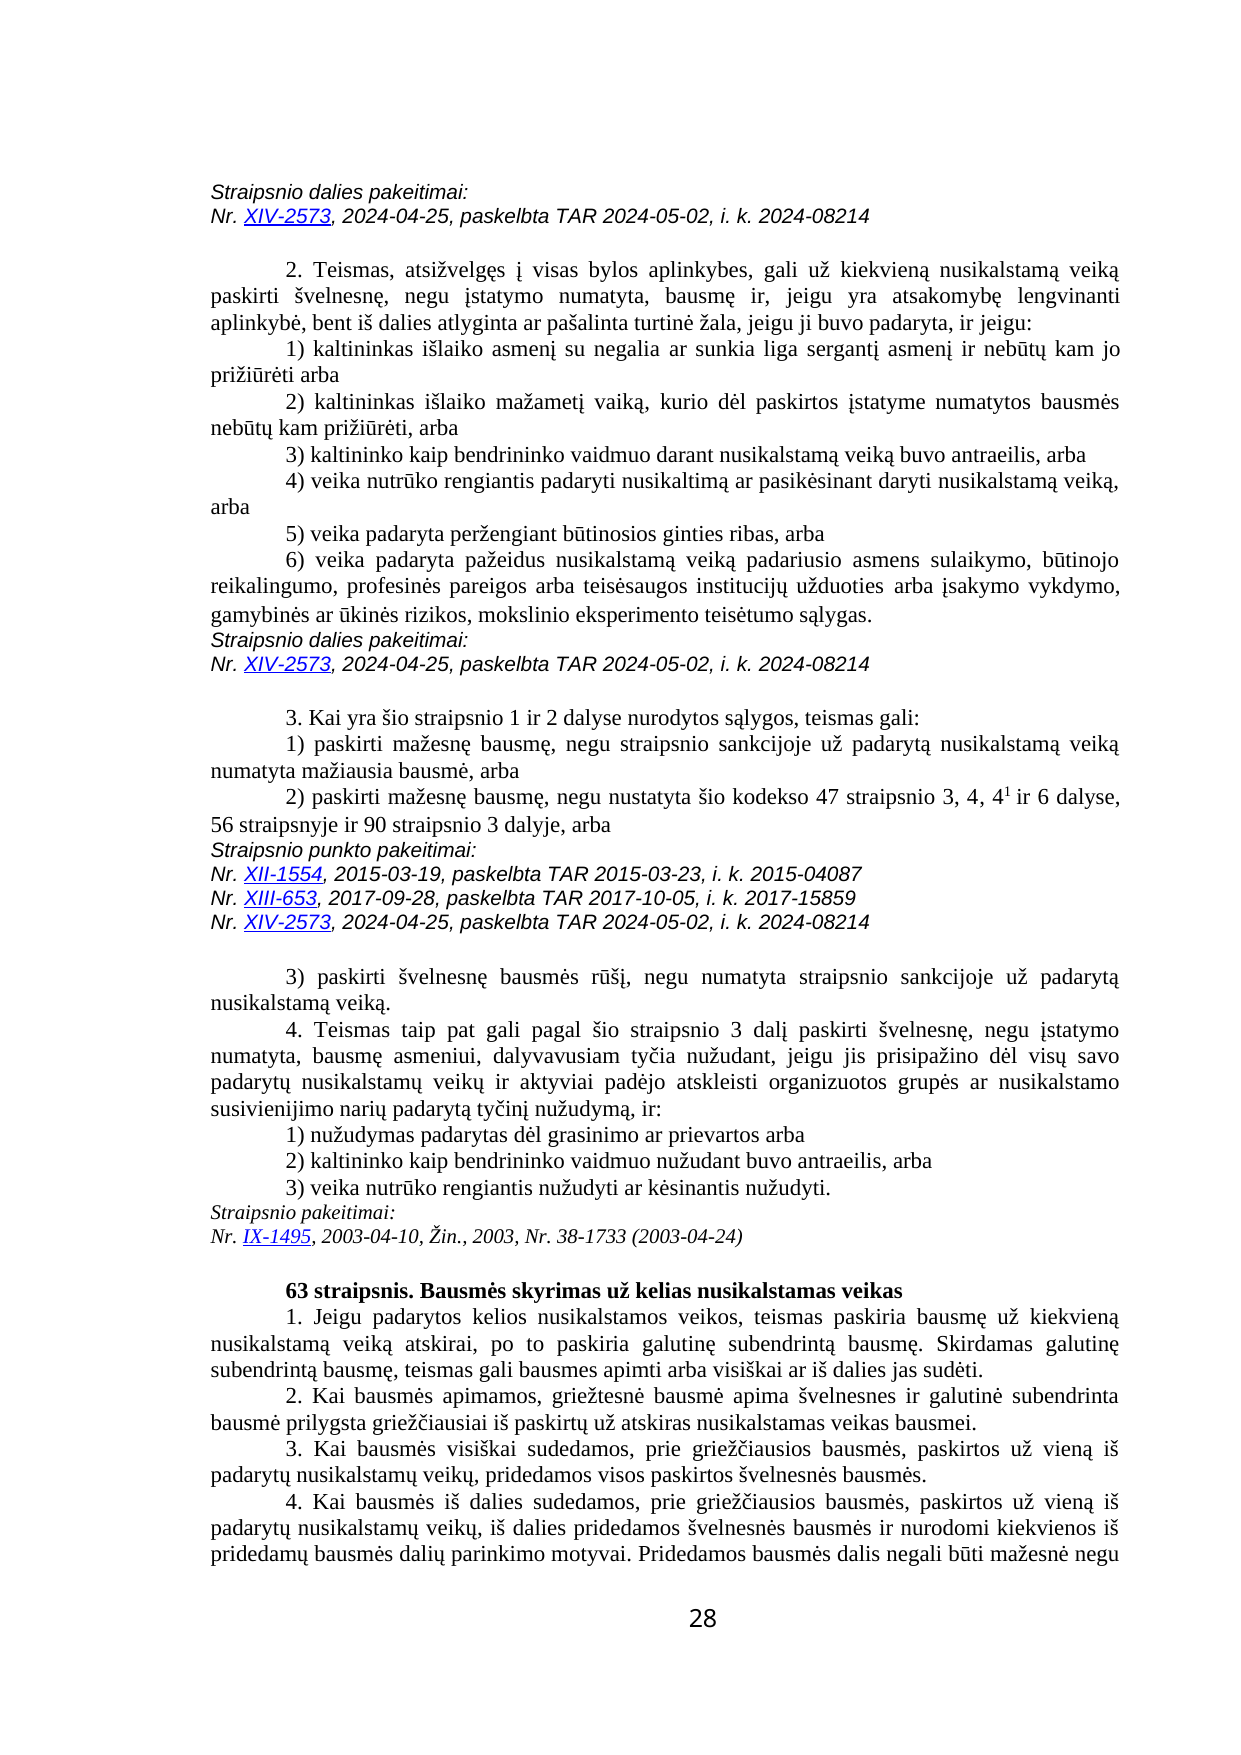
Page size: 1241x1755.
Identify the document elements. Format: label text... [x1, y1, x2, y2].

text Nr. XIII-653, 2017-09-28, paskelbta TAR 2017-10-05, i. k. 2017-15859 [210, 886, 1120, 910]
text 3. Kai bausmės visiškai sudedamos, prie griežčiausios bausmės, paskirtos už vieną iš padarytų nusikalstamų veikų, pridedamos visos paskirtos švelnesnės bausmės. [210, 1435, 1120, 1488]
text 1) kaltininkas išlaiko asmenį su negalia ar sunkia liga sergantį asmenį ir nebūtų kam jo prižiūrėti arba [210, 335, 1120, 388]
text 5) veika padaryta peržengiant būtinosios ginties ribas, arba [210, 520, 1120, 546]
text Nr. XII-1554, 2015-03-19, paskelbta TAR 2015-03-23, i. k. 2015-04087 [210, 862, 1120, 886]
text 2. Kai bausmės apimamos, griežtesnė bausmė apima švelnesnes ir galutinė subendrinta bausmė prilygsta griežčiausiai iš paskirtų už atskiras nusikalstamas veikas bausmei. [210, 1382, 1120, 1435]
text 3) kaltininko kaip bendrininko vaidmuo darant nusikalstamą veiką buvo antraeilis, arba [210, 441, 1120, 467]
text 2. Teismas, atsižvelgęs į visas bylos aplinkybes, gali už kiekvieną nusikalstamą veiką paskirti švelnesnę, negu įstatymo numatyta, bausmę ir, jeigu yra atsakomybę lengvinanti aplinkybė, bent iš dalies atlyginta ar pašalinta turtinė žala, jeigu ji buvo padaryta, ir jeigu: [210, 256, 1120, 335]
text 63 straipsnis. Bausmės skyrimas už kelias nusikalstamas veikas [210, 1277, 1120, 1303]
text 1. Jeigu padarytos kelios nusikalstamos veikos, teismas paskiria bausmę už kiekvieną nusikalstamą veiką atskirai, po to paskiria galutinę subendrintą bausmę. Skirdamas galutinę subendrintą bausmę, teismas gali bausmes apimti arba visiškai ar iš dalies jas sudėti. [210, 1303, 1120, 1382]
text Nr. XIV-2573, 2024-04-25, paskelbta TAR 2024-05-02, i. k. 2024-08214 [210, 203, 1120, 227]
text 3) veika nutrūko rengiantis nužudyti ar kėsinantis nužudyti. [210, 1174, 1120, 1200]
text 2) kaltininko kaip bendrininko vaidmuo nužudant buvo antraeilis, arba [210, 1147, 1120, 1174]
text 1) paskirti mažesnę bausmę, negu straipsnio sankcijoje už padarytą nusikalstamą veiką numatyta mažiausia bausmė, arba [210, 731, 1120, 783]
text 2) kaltininkas išlaiko mažametį vaiką, kurio dėl paskirtos įstatyme numatytos bausmės nebūtų kam prižiūrėti, arba [210, 388, 1120, 441]
text Straipsnio pakeitimai: [210, 1200, 1120, 1224]
text Straipsnio dalies pakeitimai: [210, 627, 1120, 651]
text 2) paskirti mažesnę bausmę, negu nustatyta šio kodekso 47 straipsnio 3, 4, 41 ir 6 dalyse, 56 straipsnyje ir 90 straipsnio 3 dalyje, arba [210, 783, 1120, 838]
text Straipsnio dalies pakeitimai: [210, 179, 1120, 203]
text 3) paskirti švelnesnę bausmės rūšį, negu numatyta straipsnio sankcijoje už padarytą nusikalstamą veiką. [210, 963, 1120, 1016]
text Nr. XIV-2573, 2024-04-25, paskelbta TAR 2024-05-02, i. k. 2024-08214 [210, 651, 1120, 675]
text Straipsnio punkto pakeitimai: [210, 838, 1120, 862]
text 4. Teismas taip pat gali pagal šio straipsnio 3 dalį paskirti švelnesnę, negu įstatymo numatyta, bausmę asmeniui, dalyvavusiam tyčia nužudant, jeigu jis prisipažino dėl visų savo padarytų nusikalstamų veikų ir aktyviai padėjo atskleisti organizuotos grupės ar nusikalstamo susivienijimo narių padarytą tyčinį nužudymą, ir: [210, 1016, 1120, 1121]
text 3. Kai yra šio straipsnio 1 ir 2 dalyse nurodytos sąlygos, teismas gali: [210, 704, 1120, 731]
text 4. Kai bausmės iš dalies sudedamos, prie griežčiausios bausmės, paskirtos už vieną iš padarytų nusikalstamų veikų, iš dalies pridedamos švelnesnės bausmės ir nurodomi kiekvienos iš pridedamų bausmės dalių parinkimo motyvai. Pridedamos bausmės dalis negali būti mažesnė negu [210, 1488, 1120, 1567]
text 1) nužudymas padarytas dėl grasinimo ar prievartos arba [210, 1121, 1120, 1147]
text 4) veika nutrūko rengiantis padaryti nusikaltimą ar pasikėsinant daryti nusikalstamą veiką, arba [210, 467, 1120, 520]
text Nr. XIV-2573, 2024-04-25, paskelbta TAR 2024-05-02, i. k. 2024-08214 [210, 910, 1120, 934]
text 6) veika padaryta pažeidus nusikalstamą veiką padariusio asmens sulaikymo, būtinojo reikalingumo, profesinės pareigos arba teisėsaugos institucijų užduoties arba įsakymo vykdymo, gamybinės ar ūkinės rizikos, mokslinio eksperimento teisėtumo sąlygas. [210, 546, 1120, 627]
text Nr. IX-1495, 2003-04-10, Žin., 2003, Nr. 38-1733 (2003-04-24) [210, 1224, 1120, 1248]
